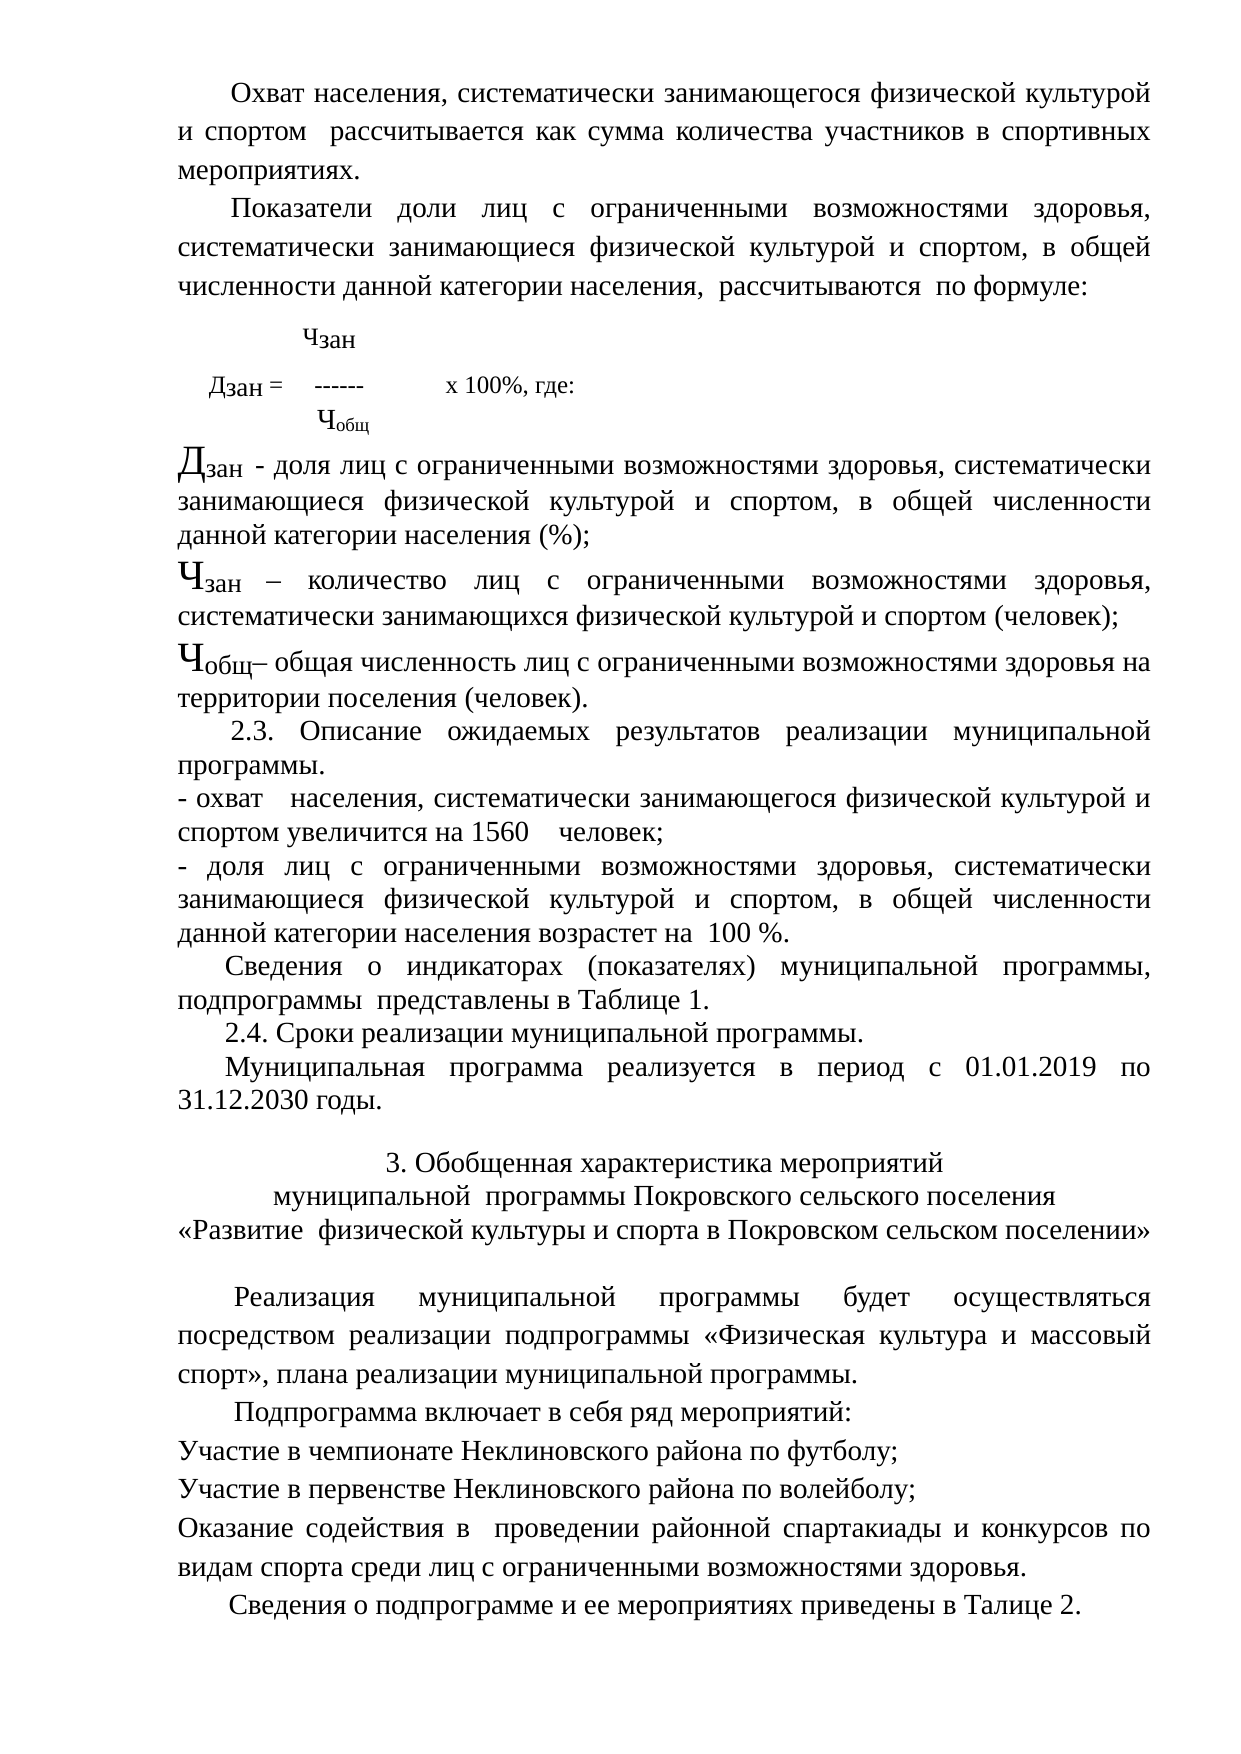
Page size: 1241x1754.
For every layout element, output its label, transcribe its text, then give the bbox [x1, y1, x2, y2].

text 2.4. Сроки реализации муниципальной программы. [177, 1015, 1152, 1049]
text Чобщ [177, 402, 1152, 436]
text 3. Обобщенная характеристика мероприятий [177, 1145, 1152, 1178]
text Реализация муниципальной программы будет осуществляться посредством реализации подпрограммы «Физическая культура и массовый спорт», плана реализации муниципальной программы. [177, 1279, 1152, 1389]
text - охват населения, систематически занимающегося физической культурой и спортом увеличится на 1560…человек; [177, 781, 1152, 848]
text Чзан [177, 306, 1152, 354]
text Участие в первенстве Неклиновского района по волейболу; [177, 1472, 1152, 1505]
text Сведения о подпрограмме и ее мероприятиях приведены в Талице 2. [177, 1587, 1152, 1621]
text Сведения о индикаторах (показателях) муниципальной программы, подпрограммы представлены в Таблице 1. [177, 948, 1152, 1015]
text Охват населения, систематически занимающегося физической культурой и спортом рассчитывается как сумма количества участников в спортивных мероприятиях. [177, 75, 1152, 186]
text Чзан – количество лиц с ограниченными возможностями здоровья, систематически занимающихся физической культурой и спортом (человек); [177, 551, 1152, 632]
text «Развитие физической культуры и спорта в Покровском сельском поселении» [177, 1212, 1152, 1245]
text муниципальной программы Покровского сельского поселения [177, 1178, 1152, 1212]
text Чобщ– общая численность лиц с ограниченными возможностями здоровья на территории поселения (человек). [177, 632, 1152, 713]
text Подпрограмма включает в себя ряд мероприятий: [177, 1394, 1152, 1428]
text Дзан - доля лиц с ограниченными возможностями здоровья, систематически занимающиеся физической культурой и спортом, в общей численности данной категории населения (%); [177, 436, 1152, 551]
text Дзан = ------ x 100%, где: [177, 354, 1152, 402]
text Оказание содействия в проведении районной спартакиады и конкурсов по видам спорта среди лиц с ограниченными возможностями здоровья. [177, 1510, 1152, 1582]
text 2.3. Описание ожидаемых результатов реализации муниципальной программы. [177, 713, 1152, 781]
text Участие в чемпионате Неклиновского района по футболу; [177, 1433, 1152, 1467]
text Муниципальная программа реализуется в период с 01.01.2019 по 31.12.2030 годы. [177, 1049, 1152, 1116]
text Показатели доли лиц с ограниченными возможностями здоровья, систематически занимающиеся физической культурой и спортом, в общей численности данной категории населения, рассчитываются по формуле: [177, 191, 1152, 301]
text - доля лиц с ограниченными возможностями здоровья, систематически занимающиеся физической культурой и спортом, в общей численности данной категории населения возрастет на 100 %. [177, 848, 1152, 948]
